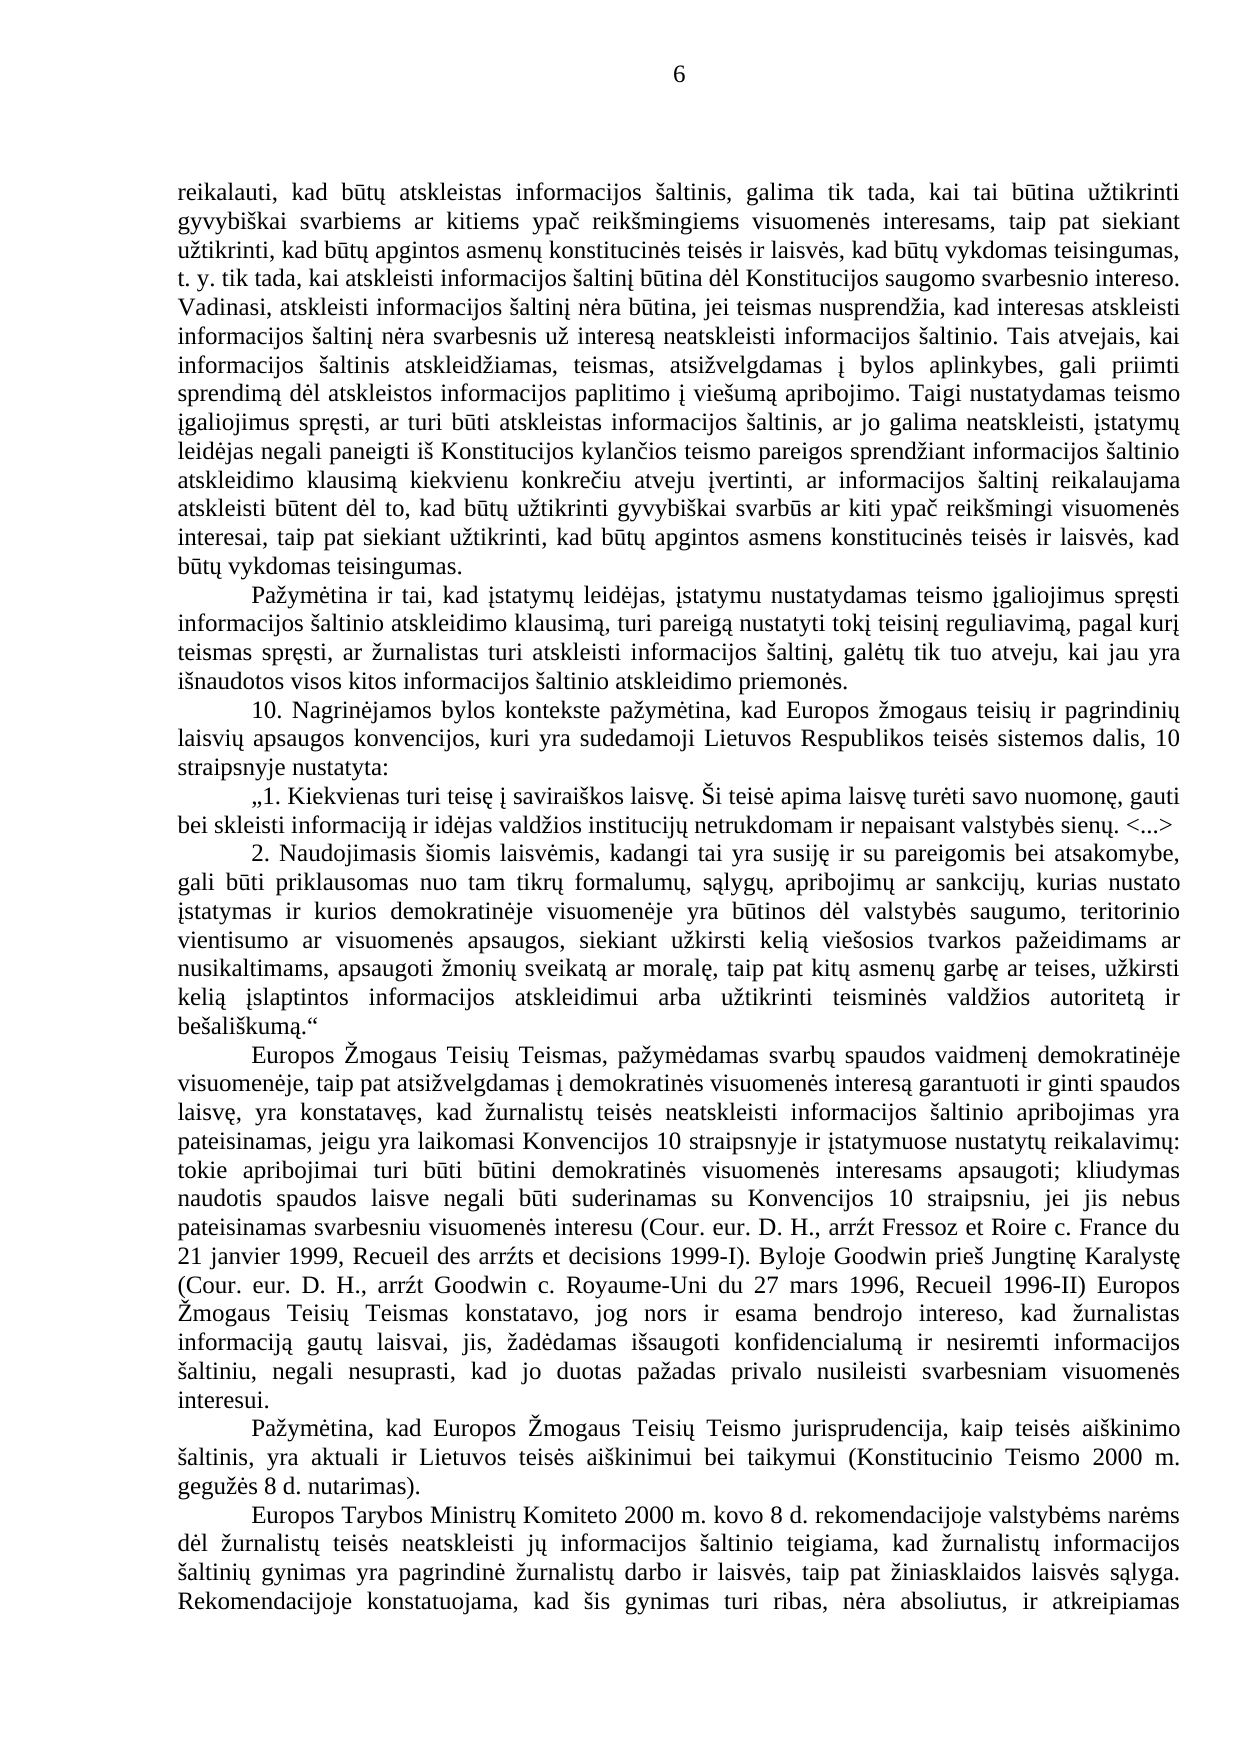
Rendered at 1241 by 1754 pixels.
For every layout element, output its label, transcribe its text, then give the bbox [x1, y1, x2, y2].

text Europos Tarybos Ministrų Komiteto 2000 m. kovo 8 d. rekomendacijoje valstybėms narėms dėl žurnalistų teisės neatskleisti jų informacijos šaltinio teigiama, kad žurnalistų informacijos šaltinių gynimas yra pagrindinė žurnalistų darbo ir laisvės, taip pat žiniasklaidos laisvės sąlyga. Rekomendacijoje konstatuojama, kad šis gynimas turi ribas, nėra absoliutus, ir atkreipiamas [177, 1500, 1181, 1615]
text 10. Nagrinėjamos bylos kontekste pažymėtina, kad Europos žmogaus teisių ir pagrindinių laisvių apsaugos konvencijos, kuri yra sudedamoji Lietuvos Respublikos teisės sistemos dalis, 10 straipsnyje nustatyta: [177, 695, 1181, 781]
text „1. Kiekvienas turi teisę į saviraiškos laisvę. Ši teisė apima laisvę turėti savo nuomonę, gauti bei skleisti informaciją ir idėjas valdžios institucijų netrukdomam ir nepaisant valstybės sienų. <...> [177, 781, 1181, 838]
text 2. Naudojimasis šiomis laisvėmis, kadangi tai yra susiję ir su pareigomis bei atsakomybe, gali būti priklausomas nuo tam tikrų formalumų, sąlygų, apribojimų ar sankcijų, kurias nustato įstatymas ir kurios demokratinėje visuomenėje yra būtinos dėl valstybės saugumo, teritorinio vientisumo ar visuomenės apsaugos, siekiant užkirsti kelią viešosios tvarkos pažeidimams ar nusikaltimams, apsaugoti žmonių sveikatą ar moralę, taip pat kitų asmenų garbę ar teises, užkirsti kelią įslaptintos informacijos atskleidimui arba užtikrinti teisminės valdžios autoritetą ir bešališkumą.“ [177, 838, 1181, 1040]
text Europos Žmogaus Teisių Teismas, pažymėdamas svarbų spaudos vaidmenį demokratinėje visuomenėje, taip pat atsižvelgdamas į demokratinės visuomenės interesą garantuoti ir ginti spaudos laisvę, yra konstatavęs, kad žurnalistų teisės neatskleisti informacijos šaltinio apribojimas yra pateisinamas, jeigu yra laikomasi Konvencijos 10 straipsnyje ir įstatymuose nustatytų reikalavimų: tokie apribojimai turi būti būtini demokratinės visuomenės interesams apsaugoti; kliudymas naudotis spaudos laisve negali būti suderinamas su Konvencijos 10 straipsniu, jei jis nebus pateisinamas svarbesniu visuomenės interesu (Cour. eur. D. H., arrźt Fressoz et Roire c. France du 21 janvier 1999, Recueil des arrźts et decisions 1999-I). Byloje Goodwin prieš Jungtinę Karalystę (Cour. eur. D. H., arrźt Goodwin c. Royaume-Uni du 27 mars 1996, Recueil 1996-II) Europos Žmogaus Teisių Teismas konstatavo, jog nors ir esama bendrojo intereso, kad žurnalistas informaciją gautų laisvai, jis, žadėdamas išsaugoti konfidencialumą ir nesiremti informacijos šaltiniu, negali nesuprasti, kad jo duotas pažadas privalo nusileisti svarbesniam visuomenės interesui. [177, 1040, 1181, 1413]
text reikalauti, kad būtų atskleistas informacijos šaltinis, galima tik tada, kai tai būtina užtikrinti gyvybiškai svarbiems ar kitiems ypač reikšmingiems visuomenės interesams, taip pat siekiant užtikrinti, kad būtų apgintos asmenų konstitucinės teisės ir laisvės, kad būtų vykdomas teisingumas, t. y. tik tada, kai atskleisti informacijos šaltinį būtina dėl Konstitucijos saugomo svarbesnio intereso. Vadinasi, atskleisti informacijos šaltinį nėra būtina, jei teismas nusprendžia, kad interesas atskleisti informacijos šaltinį nėra svarbesnis už interesą neatskleisti informacijos šaltinio. Tais atvejais, kai informacijos šaltinis atskleidžiamas, teismas, atsižvelgdamas į bylos aplinkybes, gali priimti sprendimą dėl atskleistos informacijos paplitimo į viešumą apribojimo. Taigi nustatydamas teismo įgaliojimus spręsti, ar turi būti atskleistas informacijos šaltinis, ar jo galima neatskleisti, įstatymų leidėjas negali paneigti iš Konstitucijos kylančios teismo pareigos sprendžiant informacijos šaltinio atskleidimo klausimą kiekvienu konkrečiu atveju įvertinti, ar informacijos šaltinį reikalaujama atskleisti būtent dėl to, kad būtų užtikrinti gyvybiškai svarbūs ar kiti ypač reikšmingi visuomenės interesai, taip pat siekiant užtikrinti, kad būtų apgintos asmens konstitucinės teisės ir laisvės, kad būtų vykdomas teisingumas. [177, 177, 1181, 580]
text Pažymėtina ir tai, kad įstatymų leidėjas, įstatymu nustatydamas teismo įgaliojimus spręsti informacijos šaltinio atskleidimo klausimą, turi pareigą nustatyti tokį teisinį reguliavimą, pagal kurį teismas spręsti, ar žurnalistas turi atskleisti informacijos šaltinį, galėtų tik tuo atveju, kai jau yra išnaudotos visos kitos informacijos šaltinio atskleidimo priemonės. [177, 580, 1181, 695]
text Pažymėtina, kad Europos Žmogaus Teisių Teismo jurisprudencija, kaip teisės aiškinimo šaltinis, yra aktuali ir Lietuvos teisės aiškinimui bei taikymui (Konstitucinio Teismo 2000 m. gegužės 8 d. nutarimas). [177, 1413, 1181, 1500]
